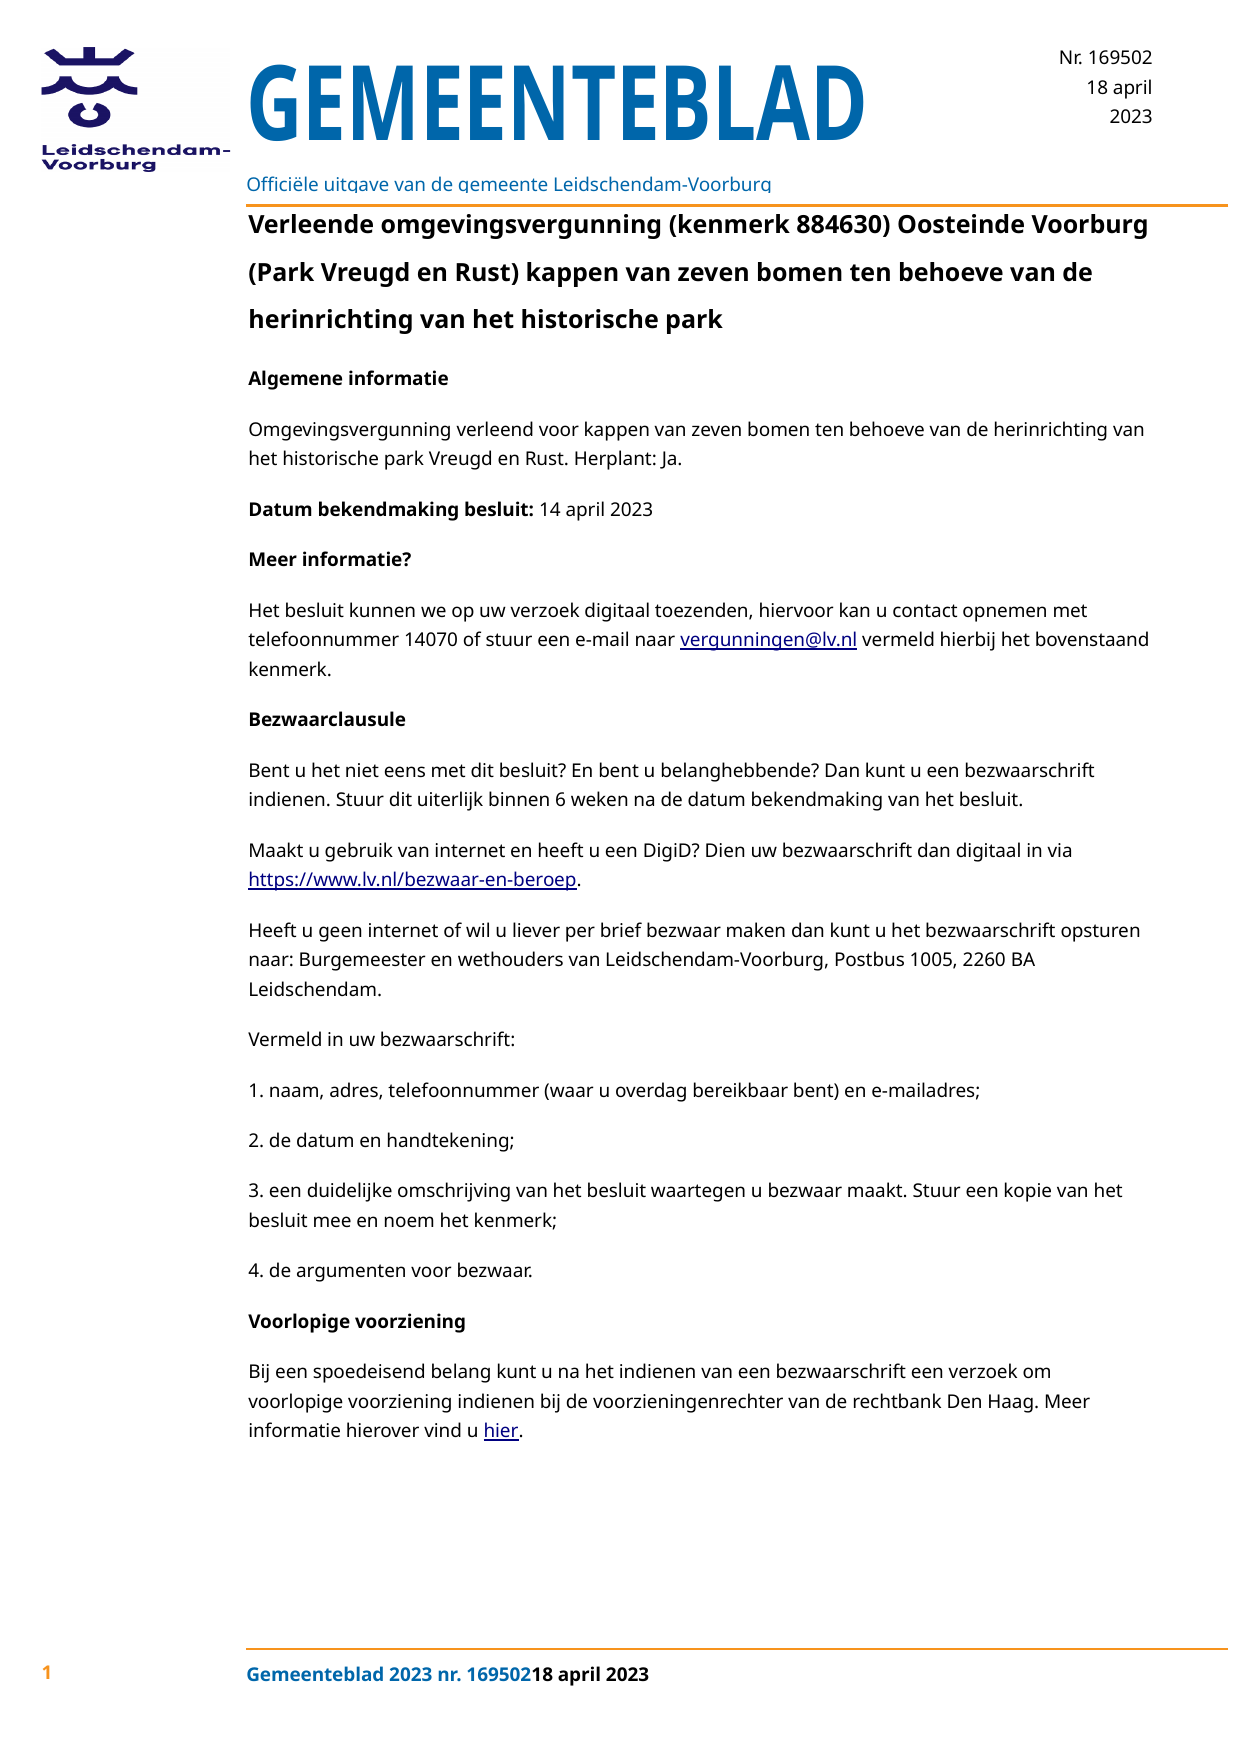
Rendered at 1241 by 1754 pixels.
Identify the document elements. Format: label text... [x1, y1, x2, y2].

text 1. naam, adres, telefoonnummer (waar u overdag bereikbaar bent) en e-mailadres; [248, 1077, 1152, 1102]
text 3. een duidelijke omschrijving van het besluit waartegen u bezwaar maakt. Stuur een kopie van het besluit mee en noem het kenmerk; [248, 1178, 1152, 1233]
text 2. de datum en handtekening; [248, 1127, 1152, 1153]
text Omgevingsvergunning verleend voor kappen van zeven bomen ten behoeve van de herinrichting van het historische park Vreugd en Rust. Herplant: Ja. [248, 416, 1152, 471]
text 4. de argumenten voor bezwaar. [248, 1258, 1152, 1283]
text Heeft u geen internet of wil u liever per brief bezwaar maken dan kunt u het bezwaarschrift opsturen naar: Burgemeester en wethouders van Leidschendam-Voorburg, Postbus 1005, 2260 BA Leidschendam. [248, 917, 1152, 1002]
text Meer informatie? [248, 546, 1152, 572]
text Algemene informatie [248, 366, 1152, 391]
text Maakt u gebruik van internet en heeft u een DigiD? Dien uw bezwaarschrift dan digitaal in via https://www.lv.nl/bezwaar-en-beroep. [248, 837, 1152, 892]
text Vermeld in uw bezwaarschrift: [248, 1026, 1152, 1052]
text Voorlopige voorziening [248, 1308, 1152, 1334]
text Verleende omgevingsvergunning (kenmerk 884630) Oosteinde Voorburg (Park Vreugd en Rust) kappen van zeven bomen ten behoeve van de herinrichting van het historische park [248, 207, 1152, 336]
text Bent u het niet eens met dit besluit? En bent u belanghebbende? Dan kunt u een bezwaarschrift indienen. Stuur dit uiterlijk binnen 6 weken na de datum bekendmaking van het besluit. [248, 757, 1152, 812]
text Bezwaarclausule [248, 706, 1152, 732]
text Datum bekendmaking besluit: 14 april 2023 [248, 496, 1152, 522]
text Het besluit kunnen we op uw verzoek digitaal toezenden, hiervoor kan u contact opnemen met telefoonnummer 14070 of stuur een e-mail naar vergunningen@lv.nl vermeld hierbij het bovenstaand kenmerk. [248, 597, 1152, 682]
picture [41, 47, 231, 172]
text Bij een spoedeisend belang kunt u na het indienen van een bezwaarschrift een verzoek om voorlopige voorziening indienen bij de voorzieningenrechter van de rechtbank Den Haag. Meer informatie hierover vind u hier. [248, 1358, 1152, 1443]
